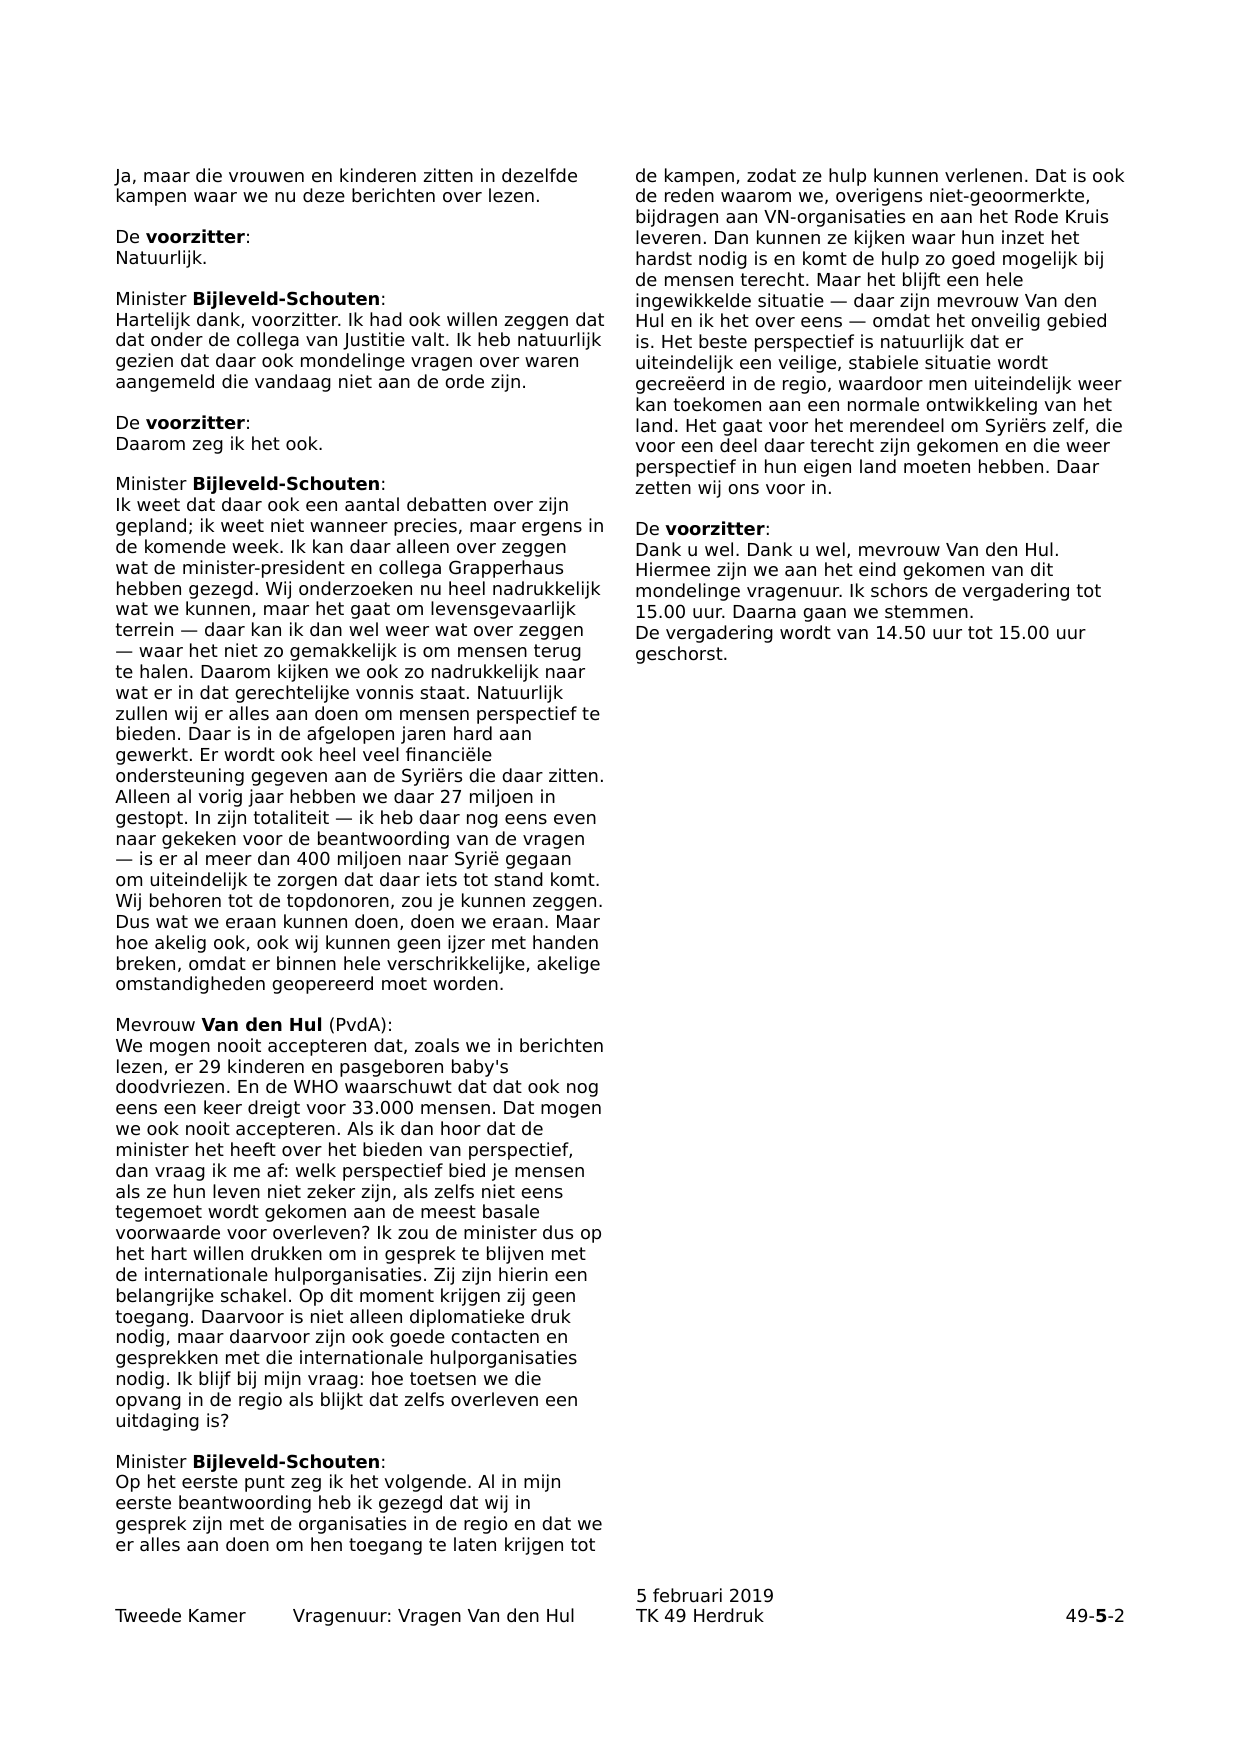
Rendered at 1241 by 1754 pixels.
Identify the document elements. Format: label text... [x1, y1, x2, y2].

text Mevrouw Van den Hul (PvdA): [115, 1015, 605, 1036]
text Minister Bijleveld-Schouten: [115, 474, 605, 495]
text We mogen nooit accepteren dat, zoals we in berichten lezen, er 29 kinderen en pasgeboren baby's doodvriezen. En de WHO waarschuwt dat dat ook nog eens een keer dreigt voor 33.000 mensen. Dat mogen we ook nooit accepteren. Als ik dan hoor dat de minister het heeft over het bieden van perspectief, dan vraag ik me af: welk perspectief bied je mensen als ze hun leven niet zeker zijn, als zelfs niet eens tegemoet wordt gekomen aan de meest basale voorwaarde voor overleven? Ik zou de minister dus op het hart willen drukken om in gesprek te blijven met de internationale hulporganisaties. Zij zijn hierin een belangrijke schakel. Op dit moment krijgen zij geen toegang. Daarvoor is niet alleen diplomatieke druk nodig, maar daarvoor zijn ook goede contacten en gesprekken met die internationale hulporganisaties nodig. Ik blijf bij mijn vraag: hoe toetsen we die opvang in de regio als blijkt dat zelfs overleven een uitdaging is? [115, 1036, 605, 1431]
text De voorzitter: [115, 413, 605, 433]
text Daarom zeg ik het ook. [115, 433, 605, 454]
text de kampen, zodat ze hulp kunnen verlenen. Dat is ook de reden waarom we, overigens niet-geoormerkte, bijdragen aan VN-organisaties en aan het Rode Kruis leveren. Dan kunnen ze kijken waar hun inzet het hardst nodig is en komt de hulp zo goed mogelijk bij de mensen terecht. Maar het blijft een hele ingewikkelde situatie — daar zijn mevrouw Van den Hul en ik het over eens — omdat het onveilig gebied is. Het beste perspectief is natuurlijk dat er uiteindelijk een veilige, stabiele situatie wordt gecreëerd in de regio, waardoor men uiteindelijk weer kan toekomen aan een normale ontwikkeling van het land. Het gaat voor het merendeel om Syriërs zelf, die voor een deel daar terecht zijn gekomen en die weer perspectief in hun eigen land moeten hebben. Daar zetten wij ons voor in. [635, 165, 1125, 499]
text Ik weet dat daar ook een aantal debatten over zijn gepland; ik weet niet wanneer precies, maar ergens in de komende week. Ik kan daar alleen over zeggen wat de minister-president en collega Grapperhaus hebben gezegd. Wij onderzoeken nu heel nadrukkelijk wat we kunnen, maar het gaat om levensgevaarlijk terrein — daar kan ik dan wel weer wat over zeggen — waar het niet zo gemakkelijk is om mensen terug te halen. Daarom kijken we ook zo nadrukkelijk naar wat er in dat gerechtelijke vonnis staat. Natuurlijk zullen wij er alles aan doen om mensen perspectief te bieden. Daar is in de afgelopen jaren hard aan gewerkt. Er wordt ook heel veel financiële ondersteuning gegeven aan de Syriërs die daar zitten. Alleen al vorig jaar hebben we daar 27 miljoen in gestopt. In zijn totaliteit — ik heb daar nog eens even naar gekeken voor de beantwoording van de vragen — is er al meer dan 400 miljoen naar Syrië gegaan om uiteindelijk te zorgen dat daar iets tot stand komt. Wij behoren tot de topdonoren, zou je kunnen zeggen. Dus wat we eraan kunnen doen, doen we eraan. Maar hoe akelig ook, ook wij kunnen geen ijzer met handen breken, omdat er binnen hele verschrikkelijke, akelige omstandigheden geopereerd moet worden. [115, 495, 605, 995]
text Minister Bijleveld-Schouten: [115, 1451, 605, 1472]
text Minister Bijleveld-Schouten: [115, 288, 605, 309]
text Hartelijk dank, voorzitter. Ik had ook willen zeggen dat dat onder de collega van Justitie valt. Ik heb natuurlijk gezien dat daar ook mondelinge vragen over waren aangemeld die vandaag niet aan de orde zijn. [115, 309, 605, 393]
text Op het eerste punt zeg ik het volgende. Al in mijn eerste beantwoording heb ik gezegd dat wij in gesprek zijn met de organisaties in de regio en dat we er alles aan doen om hen toegang te laten krijgen tot [115, 1472, 605, 1556]
text Natuurlijk. [115, 248, 605, 268]
text Dank u wel. Dank u wel, mevrouw Van den Hul. Hiermee zijn we aan het eind gekomen van dit mondelinge vragenuur. Ik schors de vergadering tot 15.00 uur. Daarna gaan we stemmen. [635, 539, 1125, 623]
text De voorzitter: [115, 227, 605, 248]
text Ja, maar die vrouwen en kinderen zitten in dezelfde kampen waar we nu deze berichten over lezen. [115, 165, 605, 207]
text De voorzitter: [635, 519, 1125, 539]
text De vergadering wordt van 14.50 uur tot 15.00 uur geschorst. [635, 623, 1125, 664]
